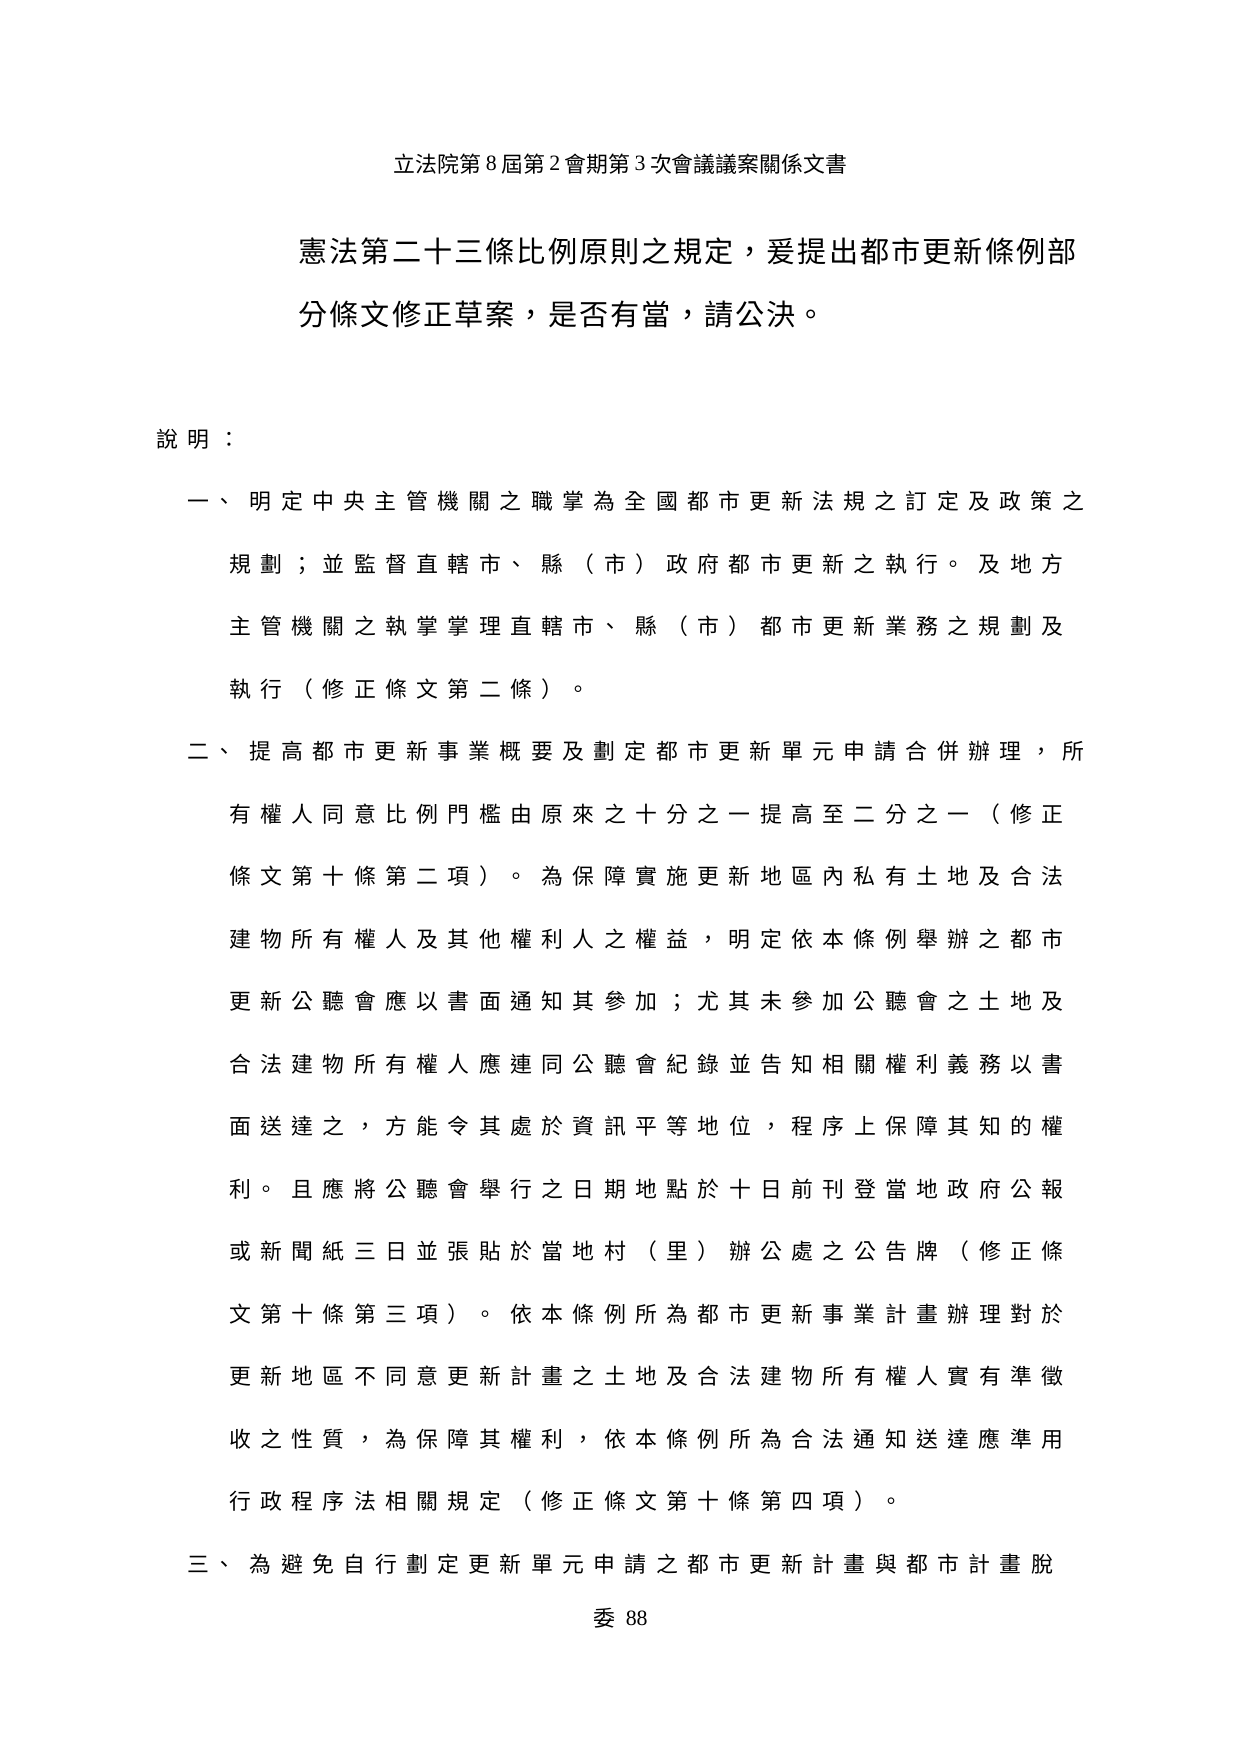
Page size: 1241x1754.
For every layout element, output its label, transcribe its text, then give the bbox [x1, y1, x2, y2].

text 憲法第二十三條比例原則之規定，爰提出都市更新條例部分條文修正草案，是否有當，請公決。 [206, 219, 1089, 344]
text 二、提高都市更新事業概要及劃定都市更新單元申請合併辦理，所有權人同意比例門檻由原來之十分之一提高至二分之一（修正條文第十條第二項）。為保障實施更新地區內私有土地及合法建物所有權人及其他權利人之權益，明定依本條例舉辦之都市更新公聽會應以書面通知其參加；尤其未參加公聽會之土地及合法建物所有權人應連同公聽會紀錄並告知相關權利義務以書面送達之，方能令其處於資訊平等地位，程序上保障其知的權利。且應將公聽會舉行之日期地點於十日前刊登當地政府公報或新聞紙三日並張貼於當地村（里）辦公處之公告牌（修正條文第十條第三項）。依本條例所為都市更新事業計畫辦理對於更新地區不同意更新計畫之土地及合法建物所有權人實有準徵收之性質，為保障其權利，依本條例所為合法通知送達應準用行政程序法相關規定（修正條文第十條第四項）。 [173, 719, 1089, 1531]
text 三、為避免自行劃定更新單元申請之都市更新計畫與都市計畫脫 [173, 1531, 1089, 1594]
text 一、明定中央主管機關之職掌為全國都市更新法規之訂定及政策之規劃；並監督直轄市、縣（市）政府都市更新之執行。及地方主管機關之執掌掌理直轄市、縣（市）都市更新業務之規劃及執行（修正條文第二條）。 [173, 469, 1089, 719]
text 說明： [151, 406, 1089, 469]
